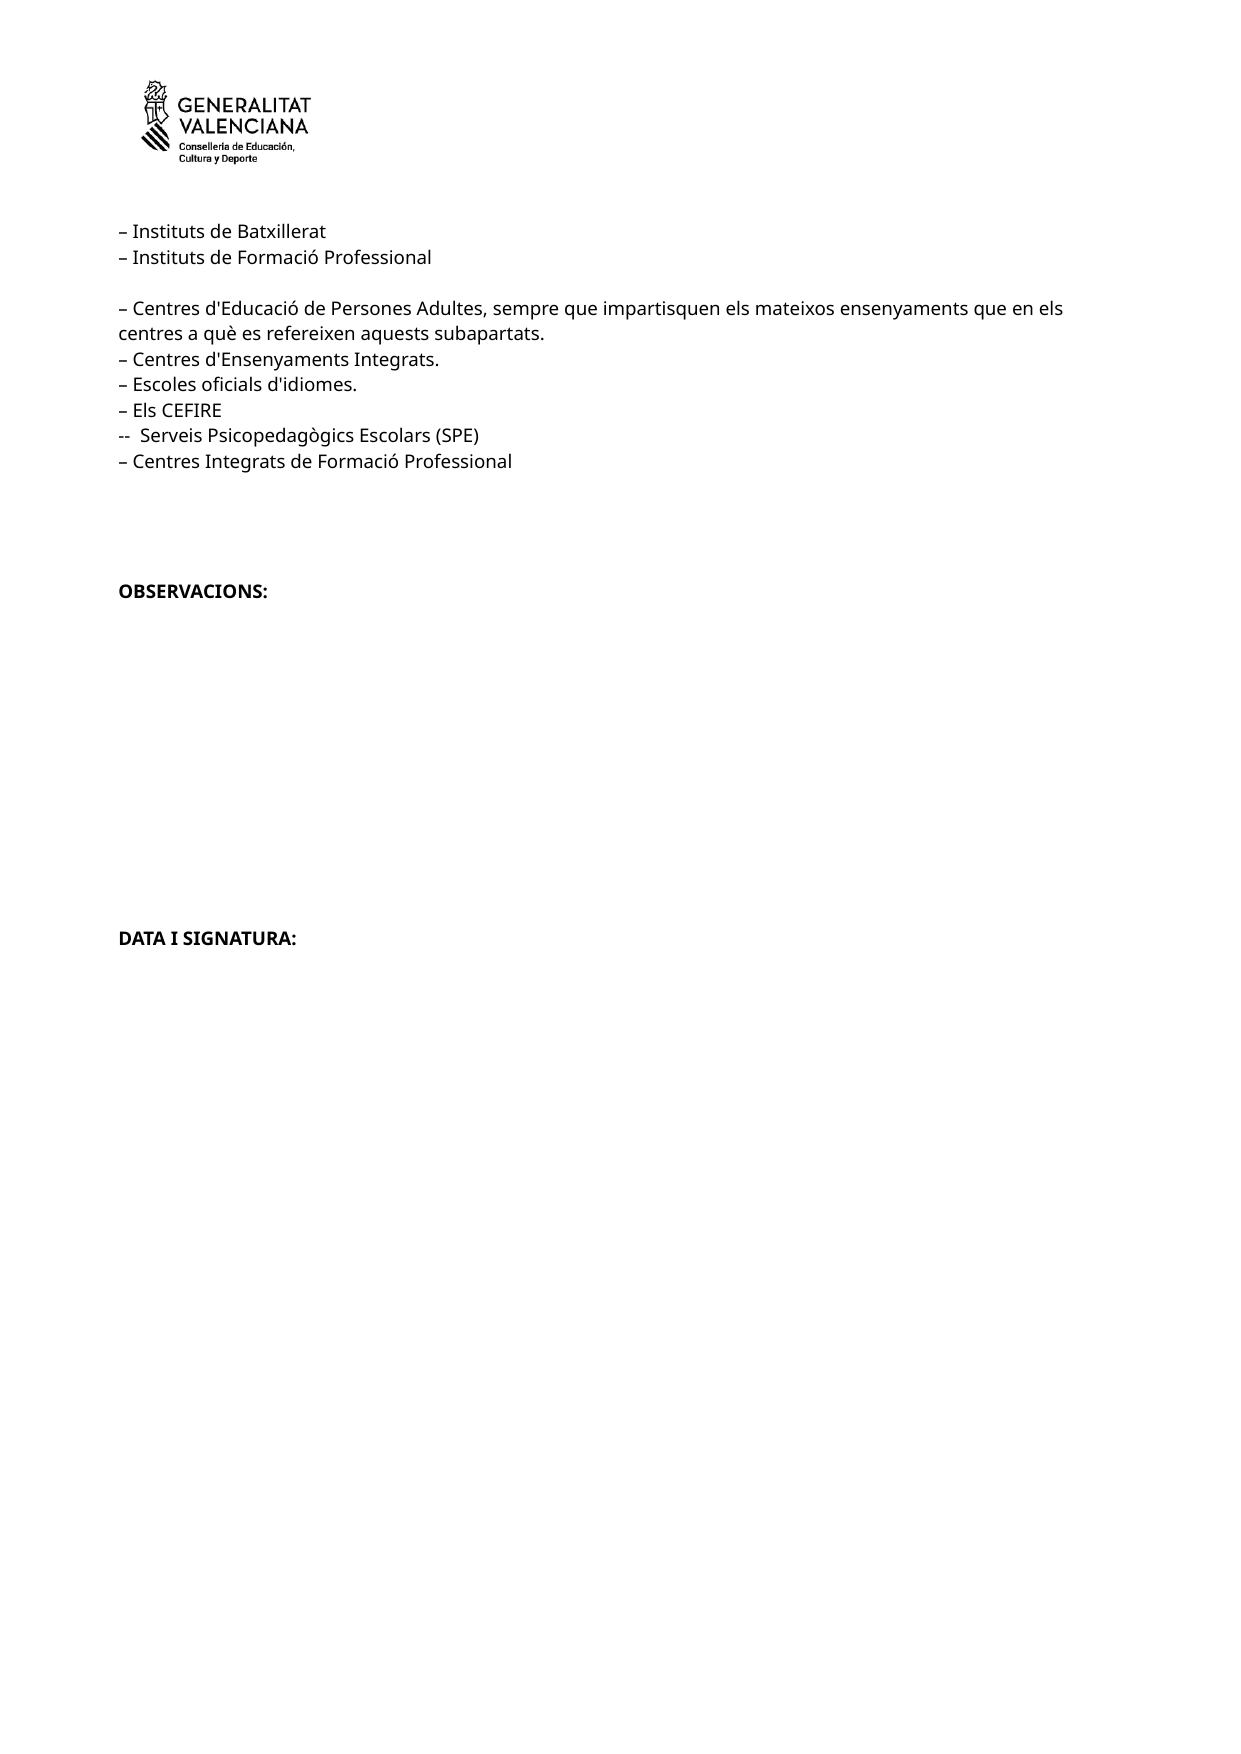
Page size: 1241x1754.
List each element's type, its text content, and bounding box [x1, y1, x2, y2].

text – Instituts de Formació Professional [118, 244, 1122, 269]
text – Centres Integrats de Formació Professional [118, 448, 1122, 474]
text – Centres d'Ensenyaments Integrats. [118, 346, 1122, 372]
text – Centres d'Educació de Persones Adultes, sempre que impartisquen els mateixos ensenyaments que en els centres a què es refereixen aquests subapartats. [118, 295, 1122, 346]
picture [120, 61, 323, 182]
text OBSERVACIONS: [118, 579, 1122, 604]
text – Escoles oficials d'idiomes. [118, 372, 1122, 397]
text DATA I SIGNATURA: [118, 925, 1122, 951]
text – Els CEFIRE [118, 397, 1122, 423]
text – Instituts de Batxillerat [118, 218, 1122, 244]
text -- Serveis Psicopedagògics Escolars (SPE) [118, 423, 1122, 448]
